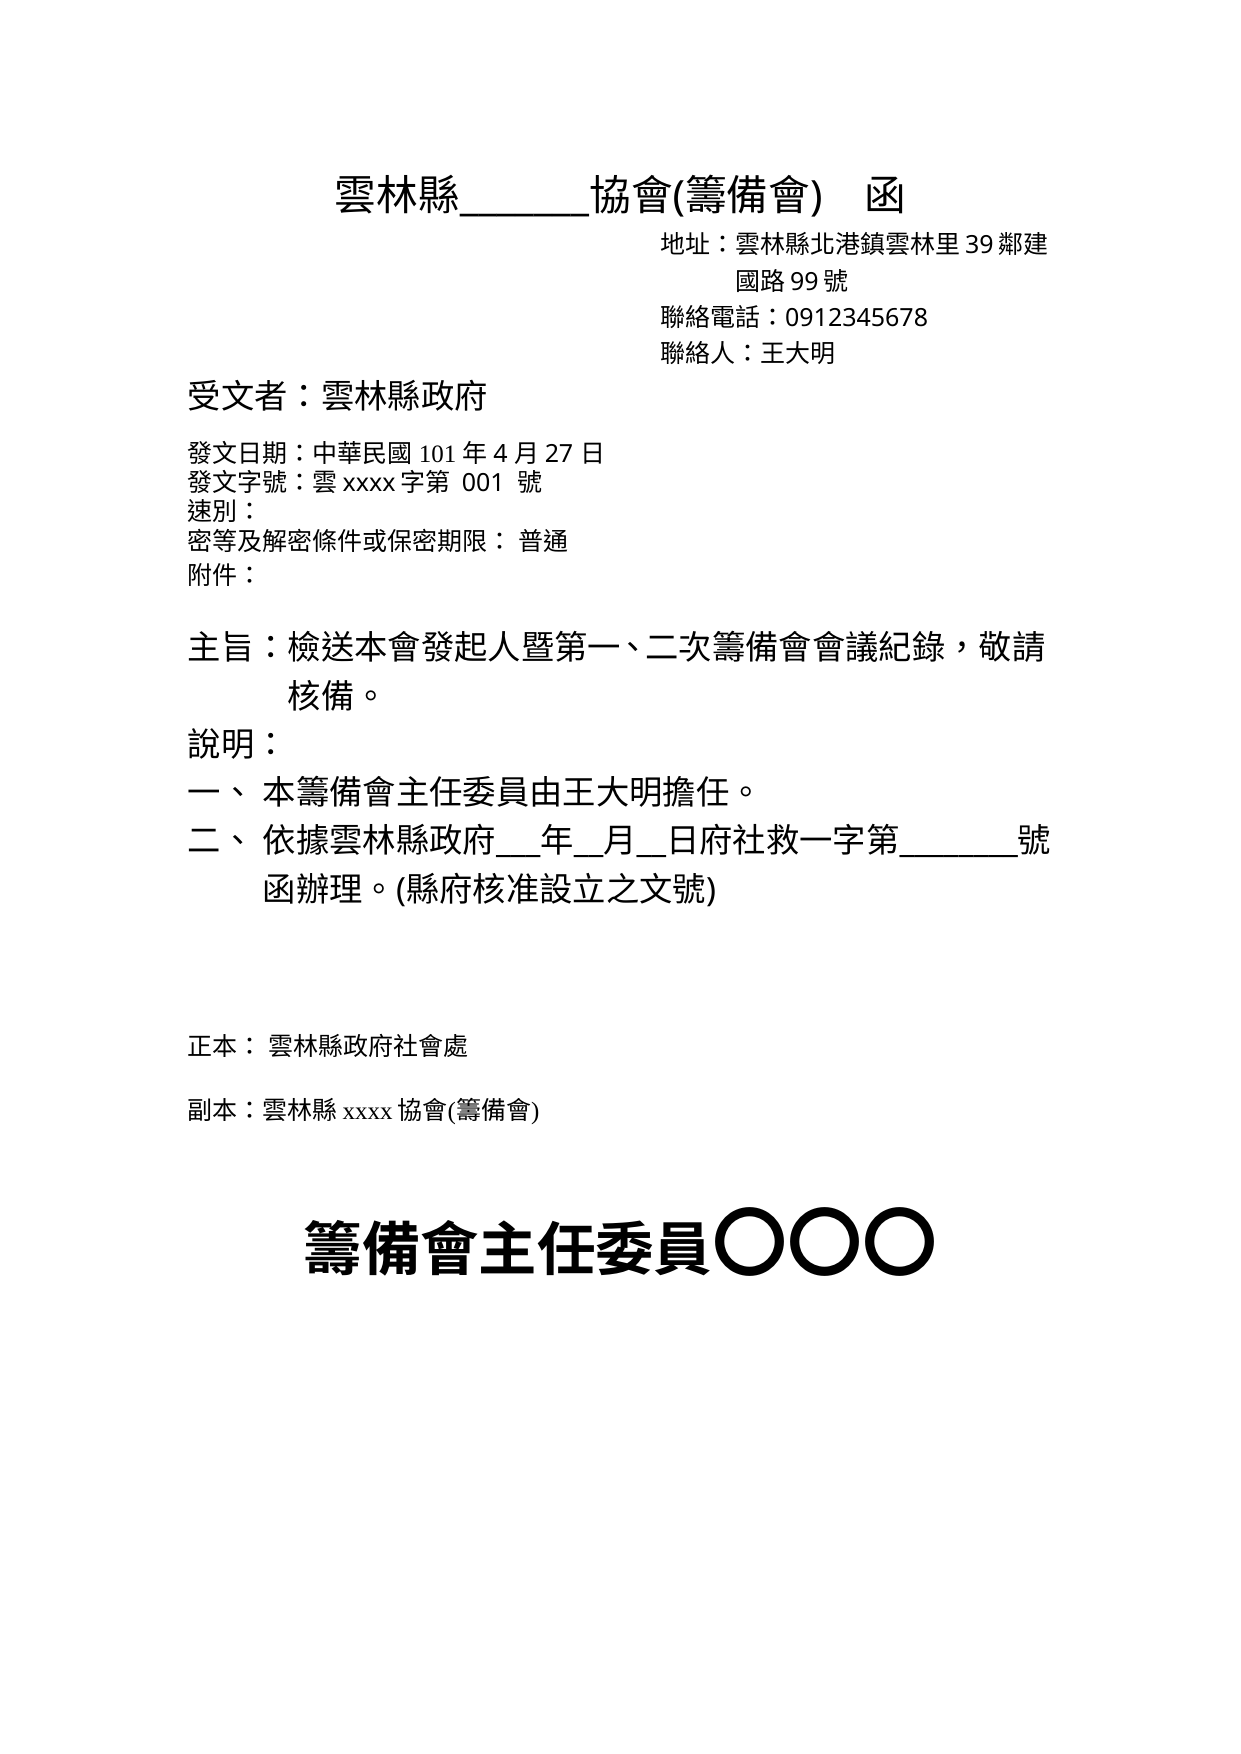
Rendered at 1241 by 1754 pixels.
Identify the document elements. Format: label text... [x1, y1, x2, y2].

list 依據雲林縣政府___年__月__日府社救一字第________號函辦理。(縣府核准設立之文號) [187, 814, 1053, 911]
text 受文者：雲林縣政府 [187, 370, 1053, 418]
text 密等及解密條件或保密期限： 普通 [187, 527, 1053, 556]
text 發文日期：中華民國 101 年 4 月 27 日 [187, 439, 1053, 468]
text 發文字號：雲xxxx字第 001 號 [187, 468, 1053, 497]
text 速別： [187, 497, 1053, 527]
text 籌備會主任委員〇〇〇 [187, 1183, 1053, 1292]
list 本籌備會主任委員由王大明擔任。 [187, 766, 1053, 814]
text 附件： [187, 556, 1053, 592]
text 主旨：檢送本會發起人暨第一、二次籌備會會議紀錄，敬請 核備。 [187, 621, 1053, 718]
text 正本： 雲林縣政府社會處 [187, 1027, 1053, 1063]
text 副本：雲林縣xxxx協會(籌備會) [187, 1094, 1053, 1126]
text 雲林縣_______協會(籌備會) 函 [187, 150, 1053, 225]
text 聯絡人：王大明 [660, 334, 1053, 370]
text 地址：雲林縣北港鎮雲林里39鄰建國路99號 [660, 225, 1053, 297]
text 聯絡電話：0912345678 [660, 297, 1053, 334]
text 說明： [187, 718, 1053, 766]
